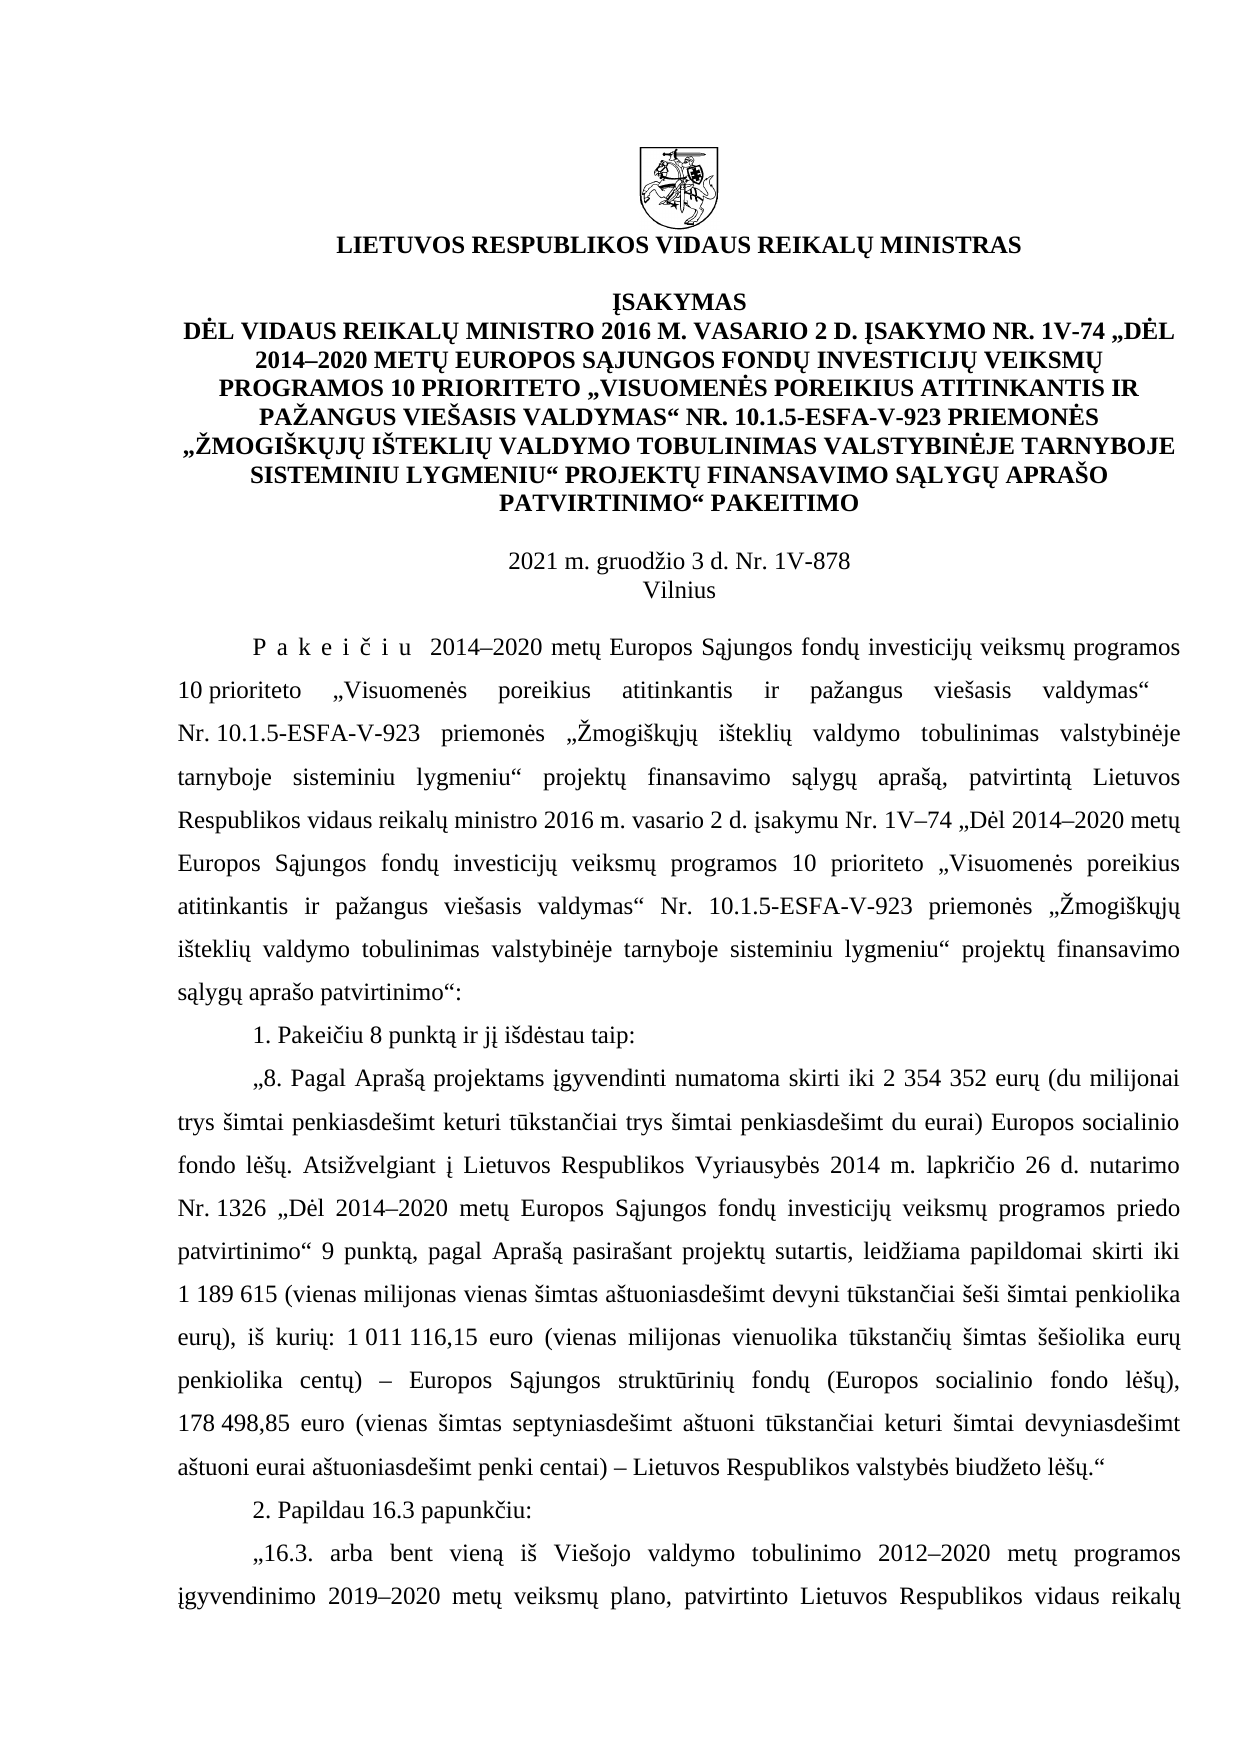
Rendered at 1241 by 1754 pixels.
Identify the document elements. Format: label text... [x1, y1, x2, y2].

text 1. Pakeičiu 8 punktą ir jį išdėstau taip: [177, 1020, 1181, 1049]
text LIETUVOS RESPUBLIKOS VIDAUS REIKALŲ MINISTRAS [177, 230, 1181, 258]
text 2. Papildau 16.3 papunkčiu: [177, 1495, 1181, 1523]
text 2021 m. gruodžio 3 d. Nr. 1V-878 [177, 546, 1181, 575]
text „16.3. arba bent vieną iš Viešojo valdymo tobulinimo 2012–2020 metų programos įgyvendinimo 2019–2020 metų veiksmų plano, patvirtinto Lietuvos Respublikos vidaus reikalų [177, 1538, 1181, 1610]
text DĖL VIDAUS REIKALŲ MINISTRO 2016 M. VASARIO 2 D. ĮSAKYMO NR. 1V-74 „DĖL 2014–2020 METŲ EUROPOS SĄJUNGOS FONDŲ INVESTICIJŲ VEIKSMŲ PROGRAMOS 10 PRIORITETO „VISUOMENĖS POREIKIUS ATITINKANTIS IR PAŽANGUS VIEŠASIS VALDYMAS“ NR. 10.1.5-ESFA-V-923 PRIEMONĖS „ŽMOGIŠKŲJŲ IŠTEKLIŲ VALDYMO TOBULINIMAS VALSTYBINĖJE TARNYBOJE SISTEMINIU LYGMENIU“ PROJEKTŲ FINANSAVIMO SĄLYGŲ APRAŠO PATVIRTINIMO“ PAKEITIMO [177, 316, 1181, 517]
text Pakeičiu 2014–2020 metų Europos Sąjungos fondų investicijų veiksmų programos 10 prioriteto „Visuomenės poreikius atitinkantis ir pažangus viešasis valdymas“ Nr. 10.1.5-ESFA-V-923 priemonės „Žmogiškųjų išteklių valdymo tobulinimas valstybinėje tarnyboje sisteminiu lygmeniu“ projektų finansavimo sąlygų aprašą, patvirtintą Lietuvos Respublikos vidaus reikalų ministro 2016 m. vasario 2 d. įsakymu Nr. 1V–74 „Dėl 2014–2020 metų Europos Sąjungos fondų investicijų veiksmų programos 10 prioriteto „Visuomenės poreikius atitinkantis ir pažangus viešasis valdymas“ Nr. 10.1.5-ESFA-V-923 priemonės „Žmogiškųjų išteklių valdymo tobulinimas valstybinėje tarnyboje sisteminiu lygmeniu“ projektų finansavimo sąlygų aprašo patvirtinimo“: [177, 632, 1181, 1006]
text „8. Pagal Aprašą projektams įgyvendinti numatoma skirti iki 2 354 352 eurų (du milijonai trys šimtai penkiasdešimt keturi tūkstančiai trys šimtai penkiasdešimt du eurai) Europos socialinio fondo lėšų. Atsižvelgiant į Lietuvos Respublikos Vyriausybės 2014 m. lapkričio 26 d. nutarimo Nr. 1326 „Dėl 2014–2020 metų Europos Sąjungos fondų investicijų veiksmų programos priedo patvirtinimo“ 9 punktą, pagal Aprašą pasirašant projektų sutartis, leidžiama papildomai skirti iki 1 189 615 (vienas milijonas vienas šimtas aštuoniasdešimt devyni tūkstančiai šeši šimtai penkiolika eurų), iš kurių: 1 011 116,15 euro (vienas milijonas vienuolika tūkstančių šimtas šešiolika eurų penkiolika centų) – Europos Sąjungos struktūrinių fondų (Europos socialinio fondo lėšų), 178 498,85 euro (vienas šimtas septyniasdešimt aštuoni tūkstančiai keturi šimtai devyniasdešimt aštuoni eurai aštuoniasdešimt penki centai) – Lietuvos Respublikos valstybės biudžeto lėšų.“ [177, 1063, 1181, 1480]
text Vilnius [177, 575, 1181, 603]
text ĮSAKYMAS [177, 287, 1181, 316]
